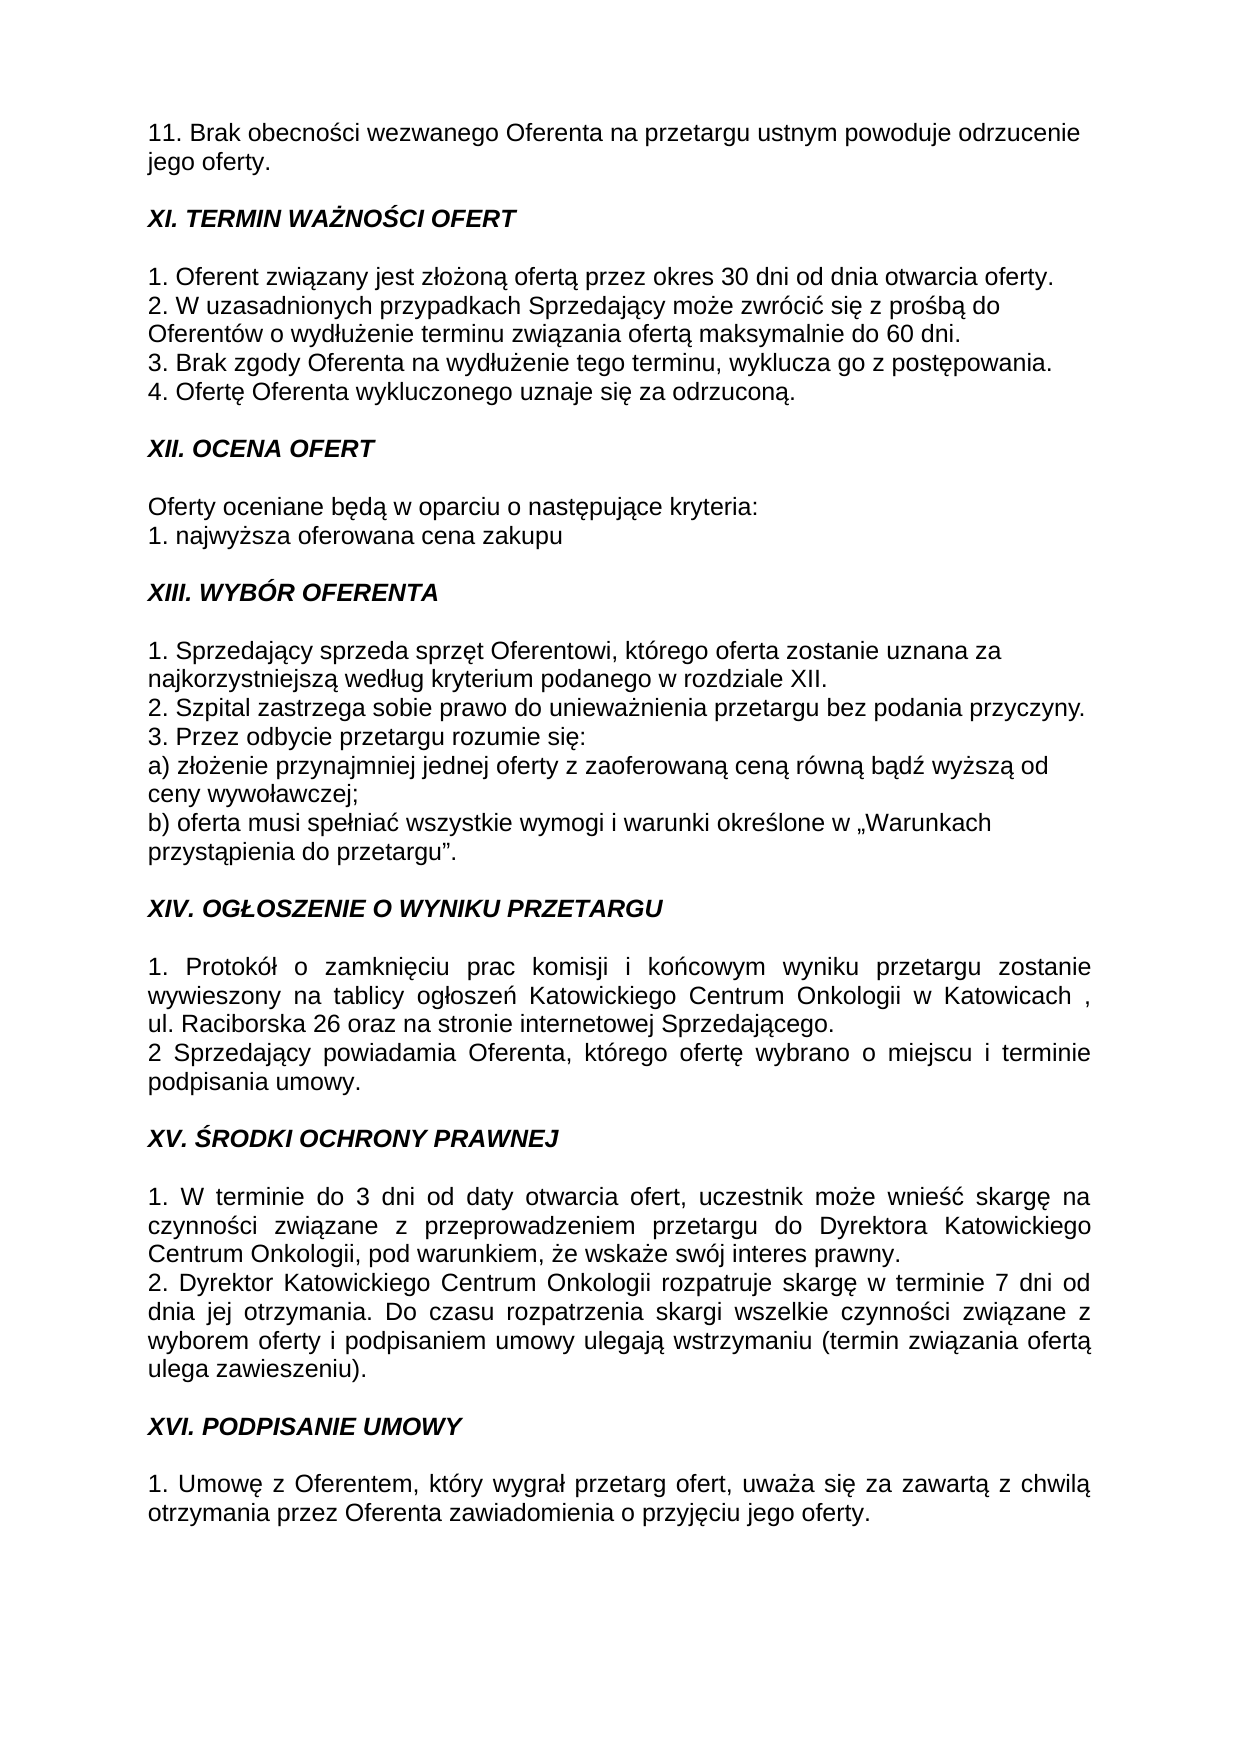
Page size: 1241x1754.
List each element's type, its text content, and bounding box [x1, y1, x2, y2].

text 2. Dyrektor Katowickiego Centrum Onkologii rozpatruje skargę w terminie 7 dni od dnia jej otrzymania. Do czasu rozpatrzenia skargi wszelkie czynności związane z wyborem oferty i podpisaniem umowy ulegają wstrzymaniu (termin związania ofertą ulega zawieszeniu). [148, 1268, 1093, 1383]
text XV. ŚRODKI OCHRONY PRAWNEJ [148, 1124, 1093, 1153]
text 3. Przez odbycie przetargu rozumie się: [148, 722, 1093, 751]
text 11. Brak obecności wezwanego Oferenta na przetargu ustnym powoduje odrzucenie jego oferty. [148, 118, 1093, 176]
text 3. Brak zgody Oferenta na wydłużenie tego terminu, wyklucza go z postępowania. [148, 348, 1093, 377]
text 2. W uzasadnionych przypadkach Sprzedający może zwrócić się z prośbą do Oferentów o wydłużenie terminu związania ofertą maksymalnie do 60 dni. [148, 291, 1093, 348]
text 4. Ofertę Oferenta wykluczonego uznaje się za odrzuconą. [148, 377, 1093, 406]
text 1. Oferent związany jest złożoną ofertą przez okres 30 dni od dnia otwarcia oferty. [148, 262, 1093, 291]
text 1. Sprzedający sprzeda sprzęt Oferentowi, którego oferta zostanie uznana za [148, 636, 1093, 664]
text XII. OCENA OFERT [148, 434, 1093, 463]
text 1. najwyższa oferowana cena zakupu [148, 521, 1093, 549]
text 1. Protokół o zamknięciu prac komisji i końcowym wyniku przetargu zostanie wywieszony na tablicy ogłoszeń Katowickiego Centrum Onkologii w Katowicach , ul. Raciborska 26 oraz na stronie internetowej Sprzedającego. [148, 952, 1093, 1038]
text b) oferta musi spełniać wszystkie wymogi i warunki określone w „Warunkach przystąpienia do przetargu”. [148, 808, 1093, 866]
text a) złożenie przynajmniej jednej oferty z zaoferowaną ceną równą bądź wyższą od ceny wywoławczej; [148, 751, 1093, 808]
text XVI. PODPISANIE UMOWY [148, 1412, 1093, 1441]
text XIII. WYBÓR OFERENTA [148, 578, 1093, 607]
text Oferty oceniane będą w oparciu o następujące kryteria: [148, 492, 1093, 521]
text 1. Umowę z Oferentem, który wygrał przetarg ofert, uważa się za zawartą z chwilą otrzymania przez Oferenta zawiadomienia o przyjęciu jego oferty. [148, 1469, 1093, 1527]
text najkorzystniejszą według kryterium podanego w rozdziale XII. [148, 664, 1093, 693]
text XI. TERMIN WAŻNOŚCI OFERT [148, 204, 1093, 233]
text 2. Szpital zastrzega sobie prawo do unieważnienia przetargu bez podania przyczyny. [148, 693, 1093, 722]
text 1. W terminie do 3 dni od daty otwarcia ofert, uczestnik może wnieść skargę na czynności związane z przeprowadzeniem przetargu do Dyrektora Katowickiego Centrum Onkologii, pod warunkiem, że wskaże swój interes prawny. [148, 1182, 1093, 1268]
text XIV. OGŁOSZENIE O WYNIKU PRZETARGU [148, 894, 1093, 923]
text 2 Sprzedający powiadamia Oferenta, którego ofertę wybrano o miejscu i terminie podpisania umowy. [148, 1038, 1093, 1096]
